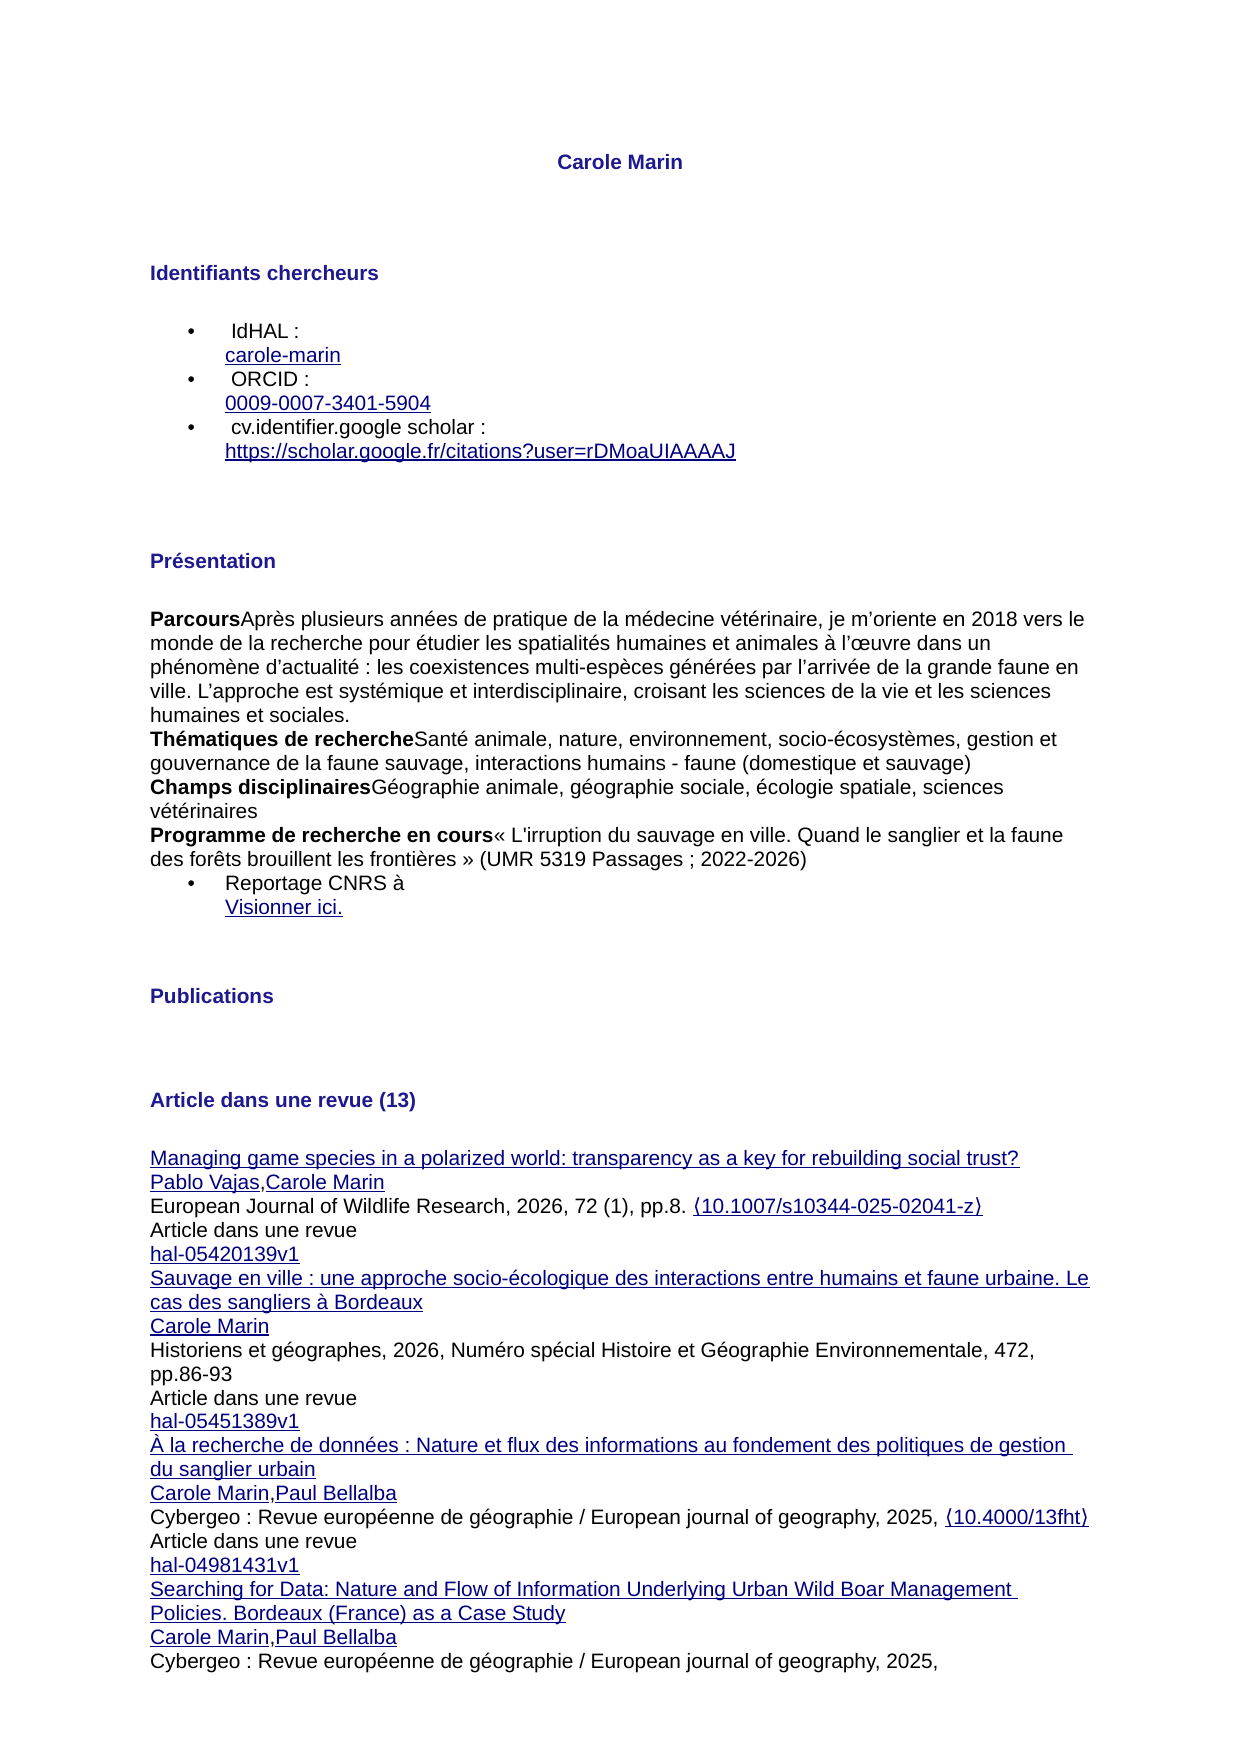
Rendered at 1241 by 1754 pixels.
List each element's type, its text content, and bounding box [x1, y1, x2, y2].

subtitle Publications [150, 984, 1090, 1008]
list carole-marin [187, 343, 1090, 367]
list cv.identifier.google scholar : [187, 414, 1090, 438]
table_header Managing game species in a polarized world: transparency as a key for rebuilding social trust? Pablo Vajas,Carole Marin European Journal of Wildlife Research, 2026, 72 (1), pp.8. ⟨10.1007/s10344-025-02041-z⟩ Article dans une revue hal-05420139v1 [150, 1146, 1090, 1266]
list ORCID : [187, 367, 1090, 391]
table_cell À la recherche de données : Nature et flux des informations au fondement des politiques de gestion du sanglier urbain Carole Marin,Paul Bellalba Cybergeo : Revue européenne de géographie / European journal of geography, 2025, ⟨10.4000/13fht⟩ Article dans une revue hal-04981431v1 [150, 1433, 1090, 1577]
subtitle Identifiants chercheurs [150, 260, 1090, 284]
text Thématiques de rechercheSanté animale, nature, environnement, socio-écosystèmes, gestion et gouvernance de la faune sauvage, interactions humains - faune (domestique et sauvage) [150, 727, 1090, 775]
subtitle Article dans une revue (13) [150, 1087, 1090, 1111]
table_cell Sauvage en ville : une approche socio-écologique des interactions entre humains et faune urbaine. Le [150, 1266, 1090, 1287]
list Reportage CNRS à [187, 871, 1090, 895]
text Champs disciplinairesGéographie animale, géographie sociale, écologie spatiale, sciences vétérinaires [150, 775, 1090, 823]
table_cell Searching for Data: Nature and Flow of Information Underlying Urban Wild Boar Management Policies. Bordeaux (France) as a Case Study Carole Marin,Paul Bellalba Cybergeo : Revue européenne de géographie / European journal of geography, 2025, [150, 1577, 1090, 1673]
list Visionner ici. [187, 895, 1090, 919]
text Programme de recherche en cours« L'irruption du sauvage en ville. Quand le sanglier et la faune des forêts brouillent les frontières » (UMR 5319 Passages ; 2022-2026) [150, 823, 1090, 871]
list https://scholar.google.fr/citations?user=rDMoaUIAAAAJ [187, 438, 1090, 462]
list 0009-0007-3401-5904 [187, 391, 1090, 414]
table_cell cas des sangliers à Bordeaux Carole Marin Historiens et géographes, 2026, Numéro spécial Histoire et Géographie Environnementale, 472, pp.86-93 Article dans une revue hal-05451389v1 [150, 1288, 1090, 1433]
list IdHAL : [187, 319, 1090, 343]
subtitle Présentation [150, 549, 1090, 573]
text ParcoursAprès plusieurs années de pratique de la médecine vétérinaire, je m’oriente en 2018 vers le monde de la recherche pour étudier les spatialités humaines et animales à l’œuvre dans un phénomène d’actualité : les coexistences multi-espèces générées par l’arrivée de la grande faune en ville. L’approche est systémique et interdisciplinaire, croisant les sciences de la vie et les sciences humaines et sociales. [150, 607, 1090, 727]
subtitle Carole Marin [150, 150, 1090, 174]
